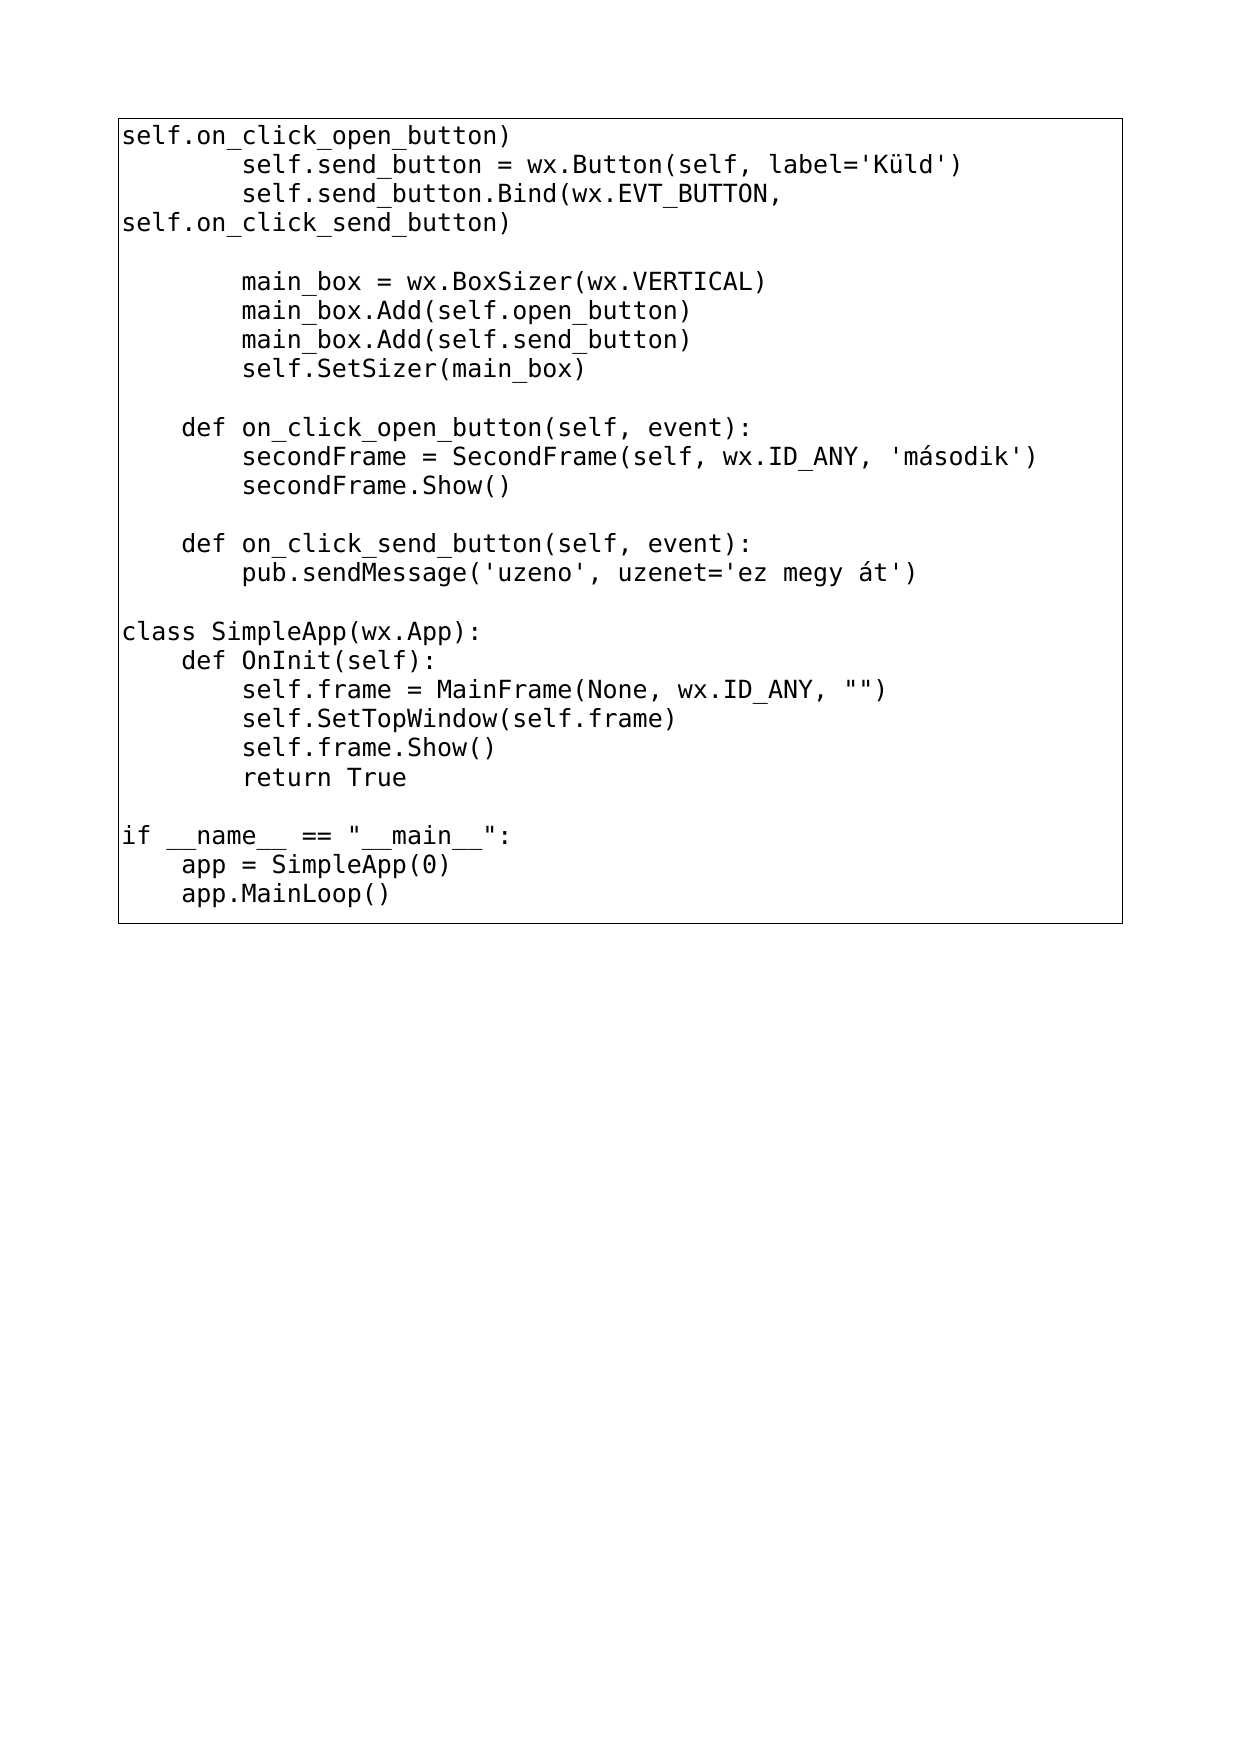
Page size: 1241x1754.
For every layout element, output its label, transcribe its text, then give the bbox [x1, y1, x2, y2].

table_header self.on_click_open_button) self.send_button = wx.Button(self, label='Küld') self.send_button.Bind(wx.EVT_BUTTON, self.on_click_send_button) main_box = wx.BoxSizer(wx.VERTICAL) main_box.Add(self.open_button) main_box.Add(self.send_button) self.SetSizer(main_box) def on_click_open_button(self, event): secondFrame = SecondFrame(self, wx.ID_ANY, 'második') secondFrame.Show() def on_click_send_button(self, event): pub.sendMessage('uzeno', uzenet='ez megy át') class SimpleApp(wx.App): def OnInit(self): self.frame = MainFrame(None, wx.ID_ANY, "") self.SetTopWindow(self.frame) self.frame.Show() return True if __name__ == "__main__": app = SimpleApp(0) app.MainLoop() [119, 119, 1122, 923]
